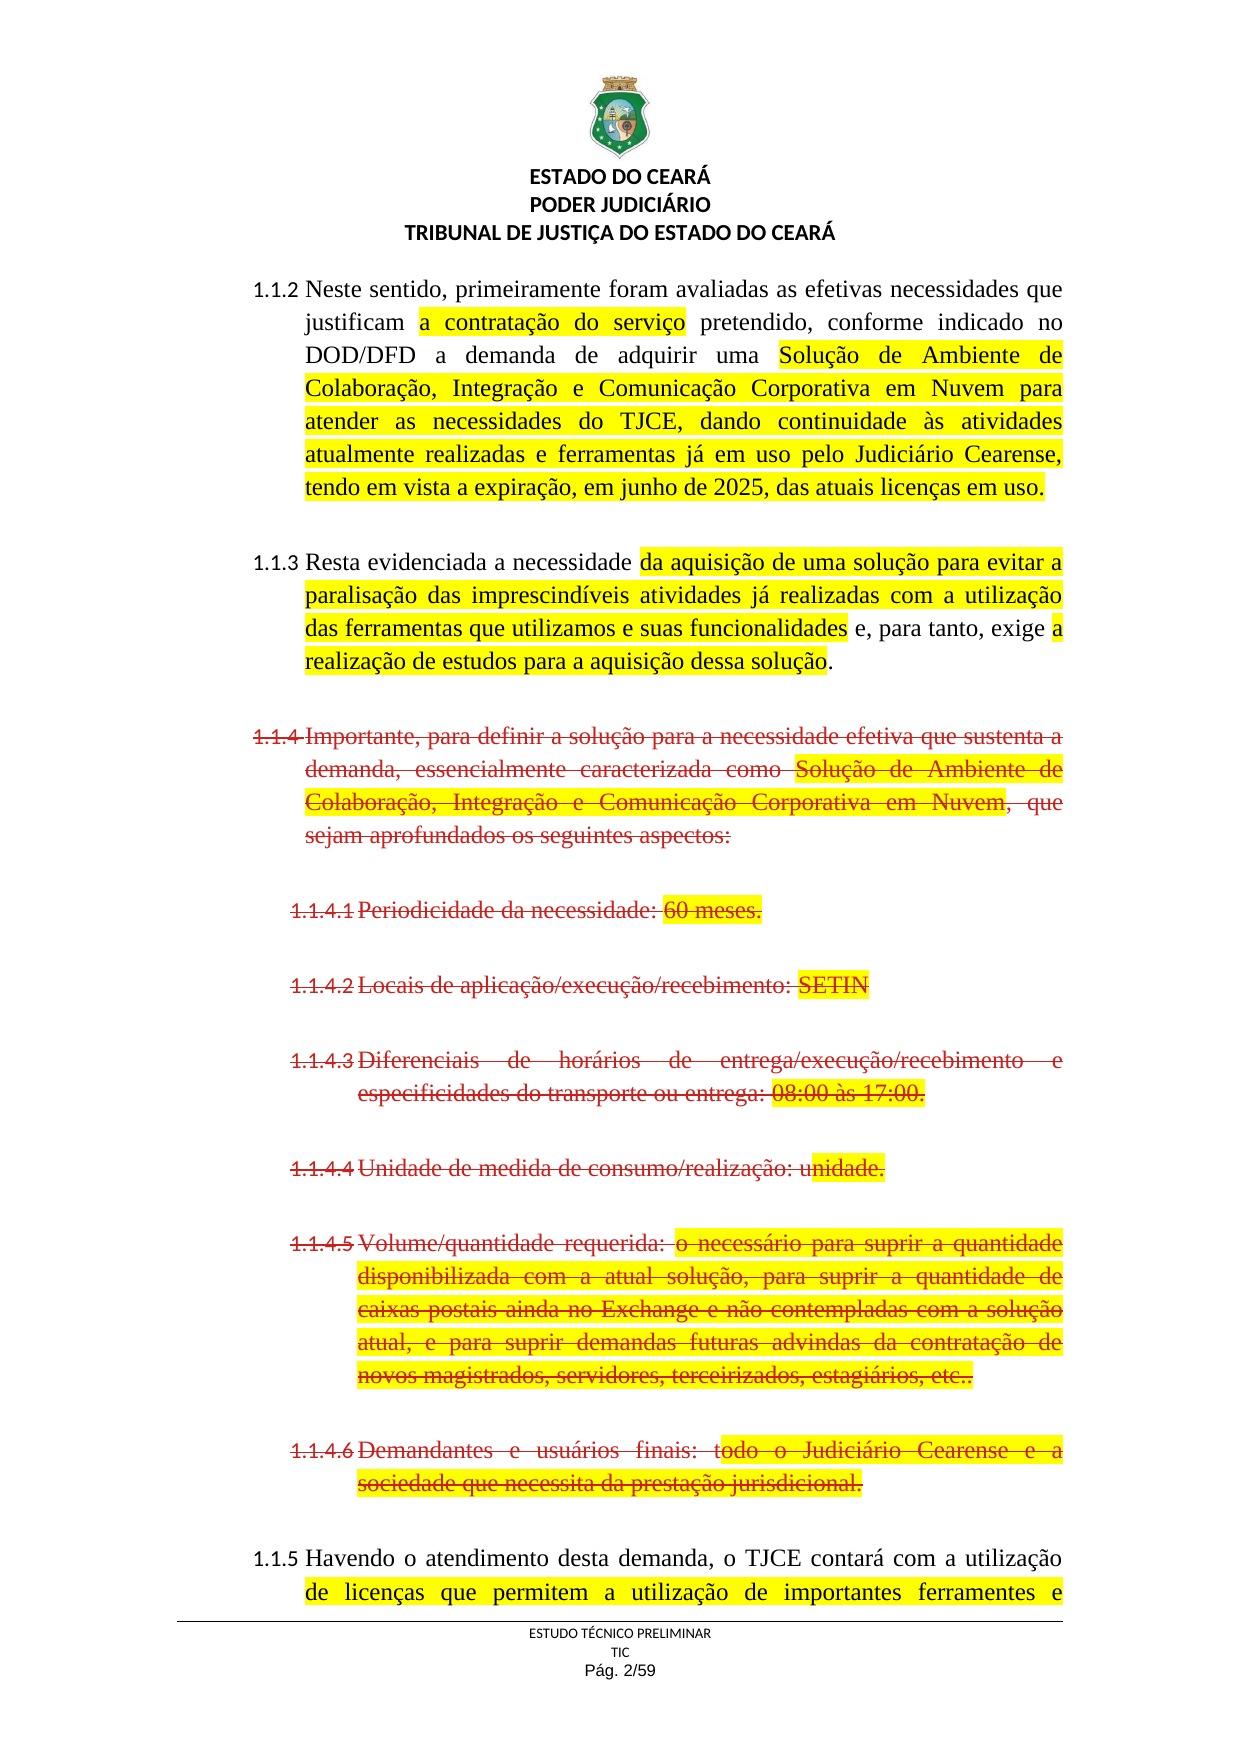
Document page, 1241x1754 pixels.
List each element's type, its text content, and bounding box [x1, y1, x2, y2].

list Havendo o atendimento desta demanda, o TJCE contará com a utilização de licenças que permitem a utilização de importantes ferramentes e [252, 1543, 1063, 1605]
list Locais de aplicação/execução/recebimento: SETIN [290, 970, 1063, 999]
list Demandantes e usuários finais: todo o Judiciário Cearense e a sociedade que necessita da prestação jurisdicional. [290, 1435, 1063, 1497]
list Periodicidade da necessidade: 60 meses. [290, 895, 1063, 924]
list Neste sentido, primeiramente foram avaliadas as efetivas necessidades que justificam a contratação do serviço pretendido, conforme indicado no DOD/DFD a demanda de adquirir uma Solução de Ambiente de Colaboração, Integração e Comunicação Corporativa em Nuvem para atender as necessidades do TJCE, dando continuidade às atividades atualmente realizadas e ferramentas já em uso pelo Judiciário Cearense, tendo em vista a expiração, em junho de 2025, das atuais licenças em uso. [252, 274, 1063, 501]
list Unidade de medida de consumo/realização: unidade. [290, 1153, 1063, 1182]
list Diferenciais de horários de entrega/execução/recebimento e especificidades do transporte ou entrega: 08:00 às 17:00. [290, 1045, 1063, 1107]
list Resta evidenciada a necessidade da aquisição de uma solução para evitar a paralisação das imprescindíveis atividades já realizadas com a utilização das ferramentas que utilizamos e suas funcionalidades e, para tanto, exige a realização de estudos para a aquisição dessa solução. [252, 547, 1063, 675]
picture [585, 75, 655, 161]
list Volume/quantidade requerida: o necessário para suprir a quantidade disponibilizada com a atual solução, para suprir a quantidade de caixas postais ainda no Exchange e não contempladas com a solução atual, e para suprir demandas futuras advindas da contratação de novos magistrados, servidores, terceirizados, estagiários, etc.. [290, 1228, 1063, 1389]
list Importante, para definir a solução para a necessidade efetiva que sustenta a demanda, essencialmente caracterizada como Solução de Ambiente de Colaboração, Integração e Comunicação Corporativa em Nuvem, que sejam aprofundados os seguintes aspectos: [252, 721, 1063, 849]
